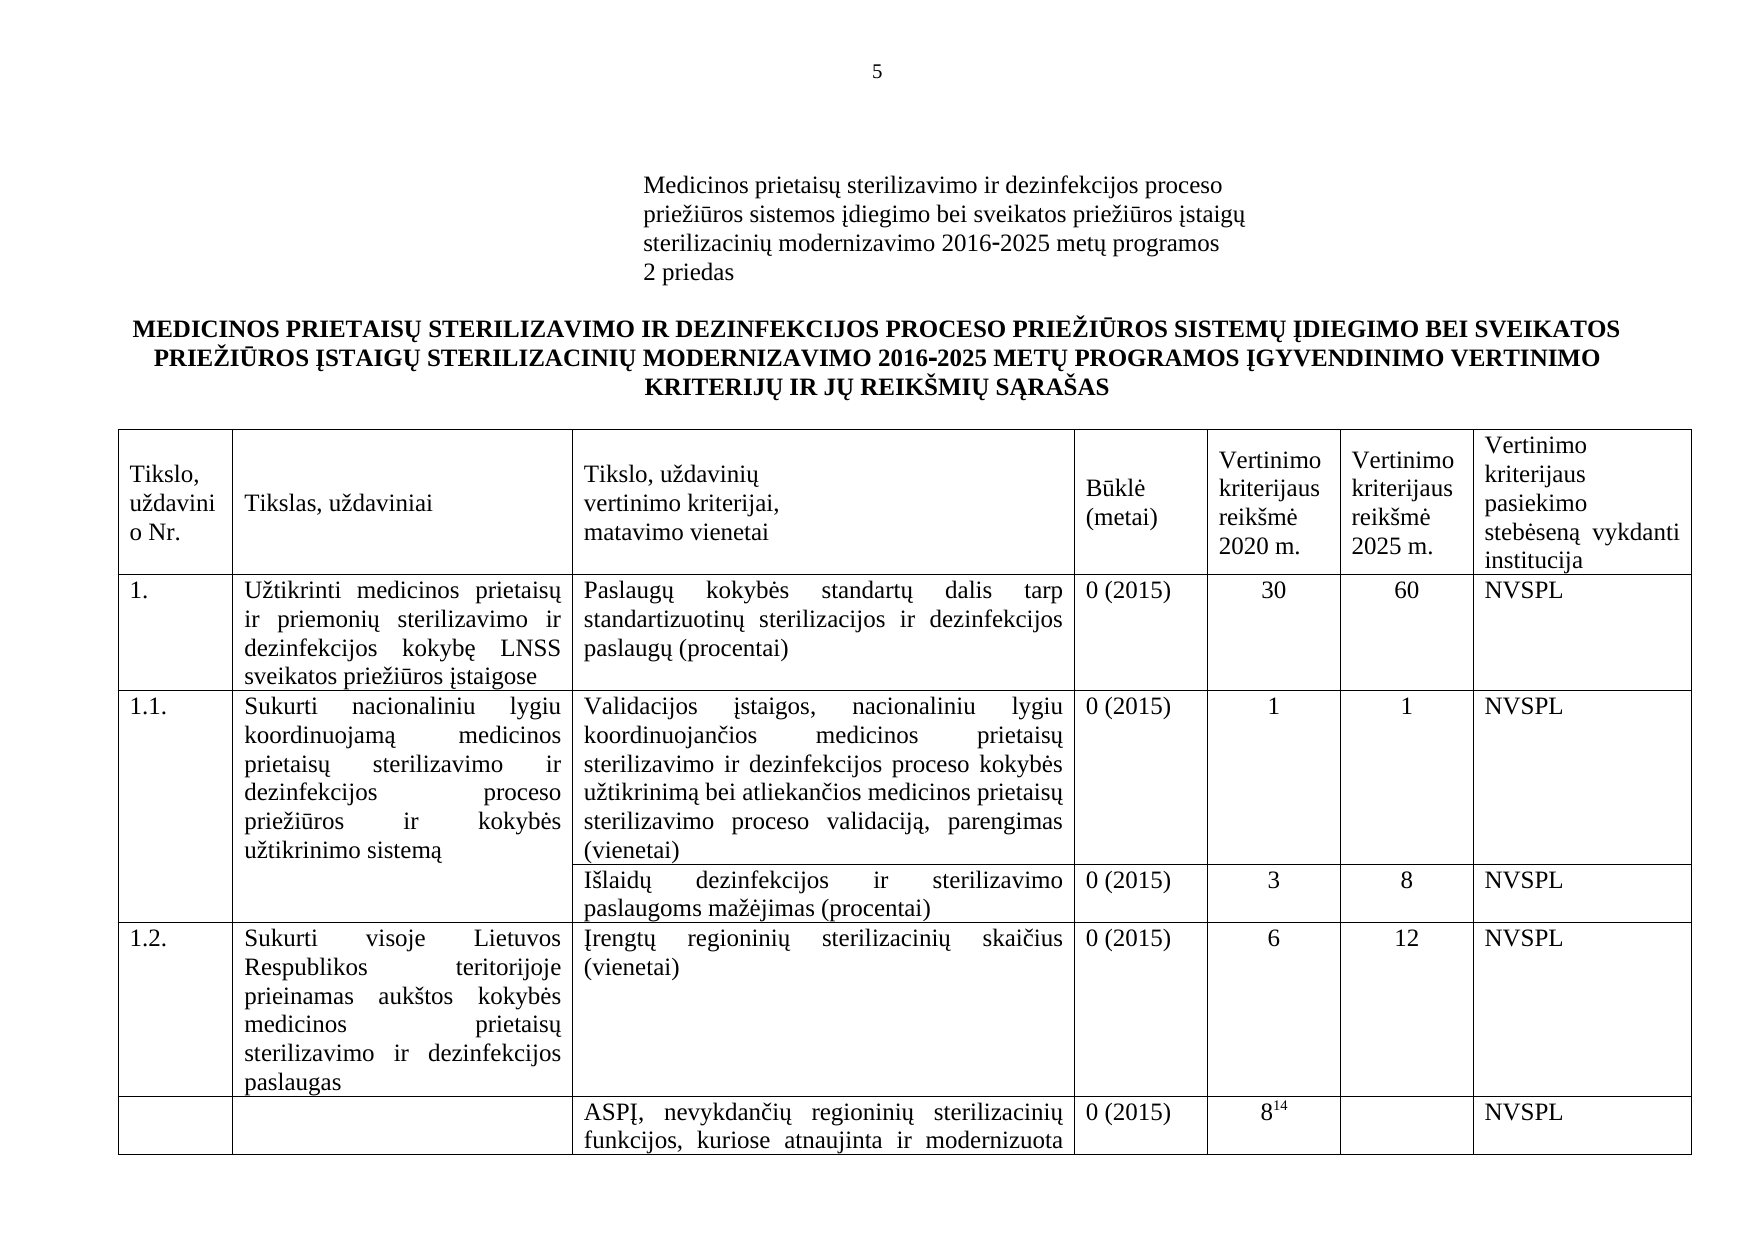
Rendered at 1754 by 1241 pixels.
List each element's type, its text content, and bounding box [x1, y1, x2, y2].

table_cell Įrengtų regioninių sterilizacinių skaičius (vienetai) [573, 923, 1074, 1096]
table_cell 1. [119, 575, 232, 690]
text MEDICINOS PRIETAISŲ STERILIZAVIMO IR DEZINFEKCIJOS PROCESO PRIEŽIŪROS SISTEMŲ ĮDIEGIMO BEI SVEIKATOS PRIEŽIŪROS ĮSTAIGŲ STERILIZACINIŲ MODERNIZAVIMO 20162025 METŲ PROGRAMOS ĮGYVENDINIMO VERTINIMO KRITERIJŲ IR JŲ REIKŠMIŲ SĄRAŠAS [118, 314, 1636, 401]
table_cell 1.2. [119, 923, 232, 1096]
table_header Vertinimo kriterijaus pasiekimo stebėseną vykdanti institucija [1474, 430, 1691, 574]
table_cell NVSPL [1474, 1097, 1691, 1154]
table_header Tikslas, uždaviniai [233, 430, 572, 574]
table_cell NVSPL [1474, 575, 1691, 690]
table_cell 60 [1341, 575, 1473, 690]
table_cell 1 [1208, 691, 1340, 864]
table_cell 8 [1208, 1097, 1340, 1154]
table_cell 30 [1208, 575, 1340, 690]
table_header Tikslo, uždavinių vertinimo kriterijai, matavimo vienetai [573, 430, 1074, 574]
table_cell Sukurti visoje Lietuvos Respublikos teritorijoje prieinamas aukštos kokybės medicinos prietaisų sterilizavimo ir dezinfekcijos paslaugas [233, 923, 572, 1096]
table_cell 1.1. [119, 691, 232, 922]
table_cell Sukurti nacionaliniu lygiu koordinuojamą medicinos prietaisų sterilizavimo ir dezinfekcijos proceso priežiūros ir kokybės užtikrinimo sistemą [233, 691, 572, 922]
table_cell NVSPL [1474, 865, 1691, 922]
table_cell ASPĮ, nevykdančių regioninių sterilizacinių funkcijos, kuriose atnaujinta ir modernizuota [573, 1097, 1074, 1154]
table_cell Validacijos įstaigos, nacionaliniu lygiu koordinuojančios medicinos prietaisų sterilizavimo ir dezinfekcijos proceso kokybės užtikrinimą bei atliekančios medicinos prietaisų sterilizavimo proceso validaciją, parengimas (vienetai) [573, 691, 1074, 864]
table_cell [119, 1097, 232, 1154]
table_header Vertinimo kriterijaus reikšmė 2020 m. [1208, 430, 1340, 574]
table_cell [233, 1097, 572, 1154]
table_cell 0 (2015) [1075, 1097, 1207, 1154]
table_cell Paslaugų kokybės standartų dalis tarp standartizuotinų sterilizacijos ir dezinfekcijos paslaugų (procentai) [573, 575, 1074, 690]
table_cell 0 (2015) [1075, 575, 1207, 690]
table_header Tikslo, uždavinio Nr. [119, 430, 232, 574]
table_header Vertinimo kriterijaus reikšmė 2025 m. [1341, 430, 1473, 574]
table_cell 12 [1341, 923, 1473, 1096]
text 2 priedas [118, 257, 1636, 286]
table_cell 8 [1341, 865, 1473, 922]
table_cell 6 [1208, 923, 1340, 1096]
table_cell 1 [1341, 691, 1473, 864]
table_cell NVSPL [1474, 691, 1691, 864]
table_cell NVSPL [1474, 923, 1691, 1096]
table_cell 0 (2015) [1075, 691, 1207, 864]
table_cell Užtikrinti medicinos prietaisų ir priemonių sterilizavimo ir dezinfekcijos kokybę LNSS sveikatos priežiūros įstaigose [233, 575, 572, 690]
table_cell Išlaidų dezinfekcijos ir sterilizavimo paslaugoms mažėjimas (procentai) [573, 865, 1074, 922]
text Medicinos prietaisų sterilizavimo ir dezinfekcijos proceso [118, 171, 1636, 199]
table_cell [1341, 1097, 1473, 1154]
table_header Būklė (metai) [1075, 430, 1207, 574]
table_cell 0 (2015) [1075, 865, 1207, 922]
text priežiūros sistemos įdiegimo bei sveikatos priežiūros įstaigų [118, 199, 1636, 228]
table_cell 3 [1208, 865, 1340, 922]
table_cell 0 (2015) [1075, 923, 1207, 1096]
text sterilizacinių modernizavimo 20162025 metų programos [118, 228, 1636, 257]
